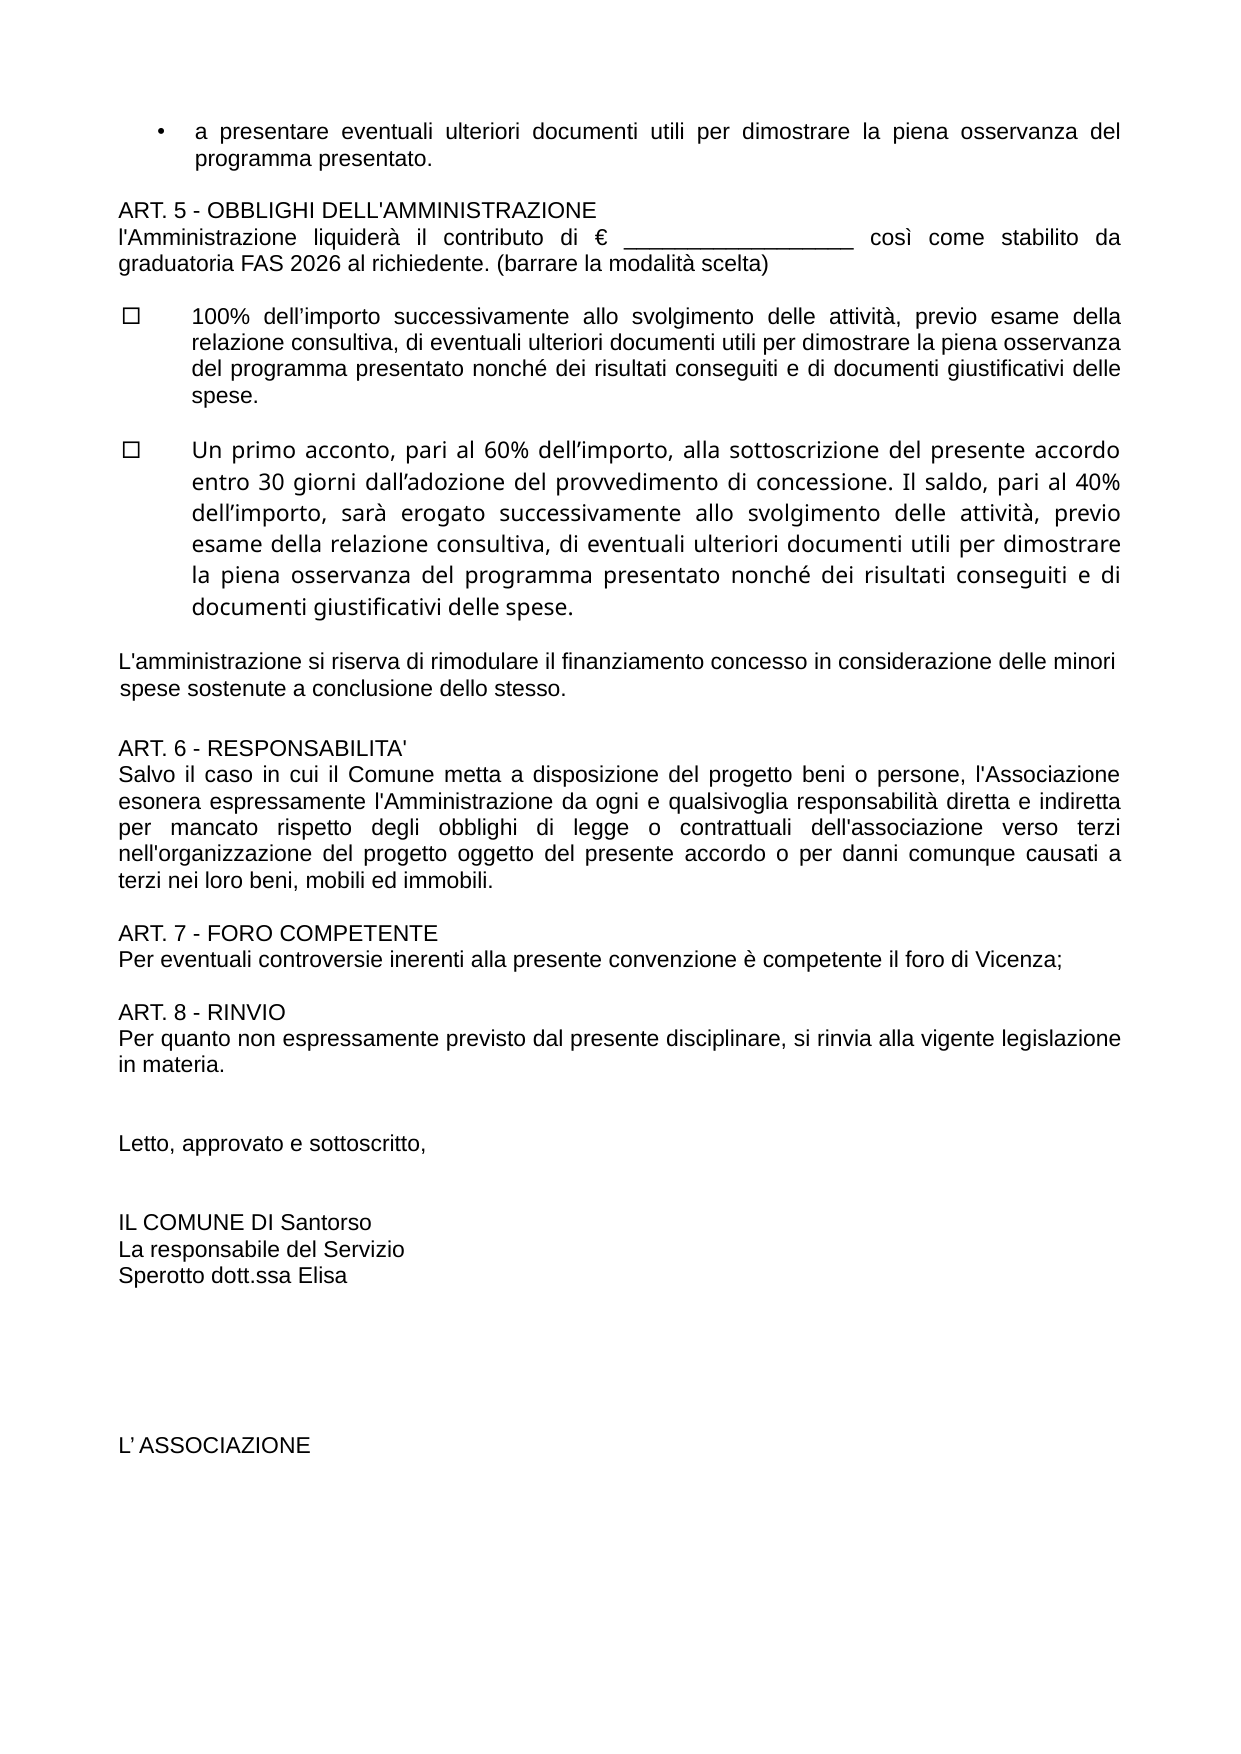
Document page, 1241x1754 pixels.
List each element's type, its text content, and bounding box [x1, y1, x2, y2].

text ART. 7 - FORO COMPETENTE [118, 919, 1122, 946]
text IL COMUNE DI Santorso [118, 1209, 1122, 1236]
text l'Amministrazione liquiderà il contributo di € __________________ così come stabilito da graduatoria FAS 2026 al richiedente. (barrare la modalità scelta) [118, 223, 1122, 276]
text Letto, approvato e sottoscritto, [118, 1130, 1122, 1157]
list a presentare eventuali ulteriori documenti utili per dimostrare la piena osservanza del programma presentato. [157, 118, 1122, 171]
text Sperotto dott.ssa Elisa [118, 1262, 1122, 1288]
text ART. 6 - RESPONSABILITA' [118, 735, 1122, 761]
text La responsabile del Servizio [118, 1236, 1122, 1262]
text ART. 8 - RINVIO [118, 998, 1122, 1025]
text  100% dell’importo successivamente allo svolgimento delle attività, previo esame della relazione consultiva, di eventuali ulteriori documenti utili per dimostrare la piena osservanza del programma presentato nonché dei risultati conseguiti e di documenti giustificativi delle spese. [121, 303, 1122, 408]
text L’ ASSOCIAZIONE [118, 1432, 1122, 1458]
text Salvo il caso in cui il Comune metta a disposizione del progetto beni o persone, l'Associazione esonera espressamente l'Amministrazione da ogni e qualsivoglia responsabilità diretta e indiretta per mancato rispetto degli obblighi di legge o contrattuali dell'associazione verso terzi nell'organizzazione del progetto oggetto del presente accordo o per danni comunque causati a terzi nei loro beni, mobili ed immobili. [118, 761, 1122, 893]
text ART. 5 - OBBLIGHI DELL'AMMINISTRAZIONE [118, 197, 1122, 223]
text L'amministrazione si riserva di rimodulare il finanziamento concesso in considerazione delle minori spese sostenute a conclusione dello stesso. [118, 648, 1122, 701]
text  Un primo acconto, pari al 60% dell’importo, alla sottoscrizione del presente accordo entro 30 giorni dall’adozione del provvedimento di concessione. Il saldo, pari al 40% dell’importo, sarà erogato successivamente allo svolgimento delle attività, previo esame della relazione consultiva, di eventuali ulteriori documenti utili per dimostrare la piena osservanza del programma presentato nonché dei risultati conseguiti e di documenti giustificativi delle spese. [121, 434, 1122, 622]
text Per eventuali controversie inerenti alla presente convenzione è competente il foro di Vicenza; [118, 946, 1122, 972]
text Per quanto non espressamente previsto dal presente disciplinare, si rinvia alla vigente legislazione in materia. [118, 1025, 1122, 1078]
